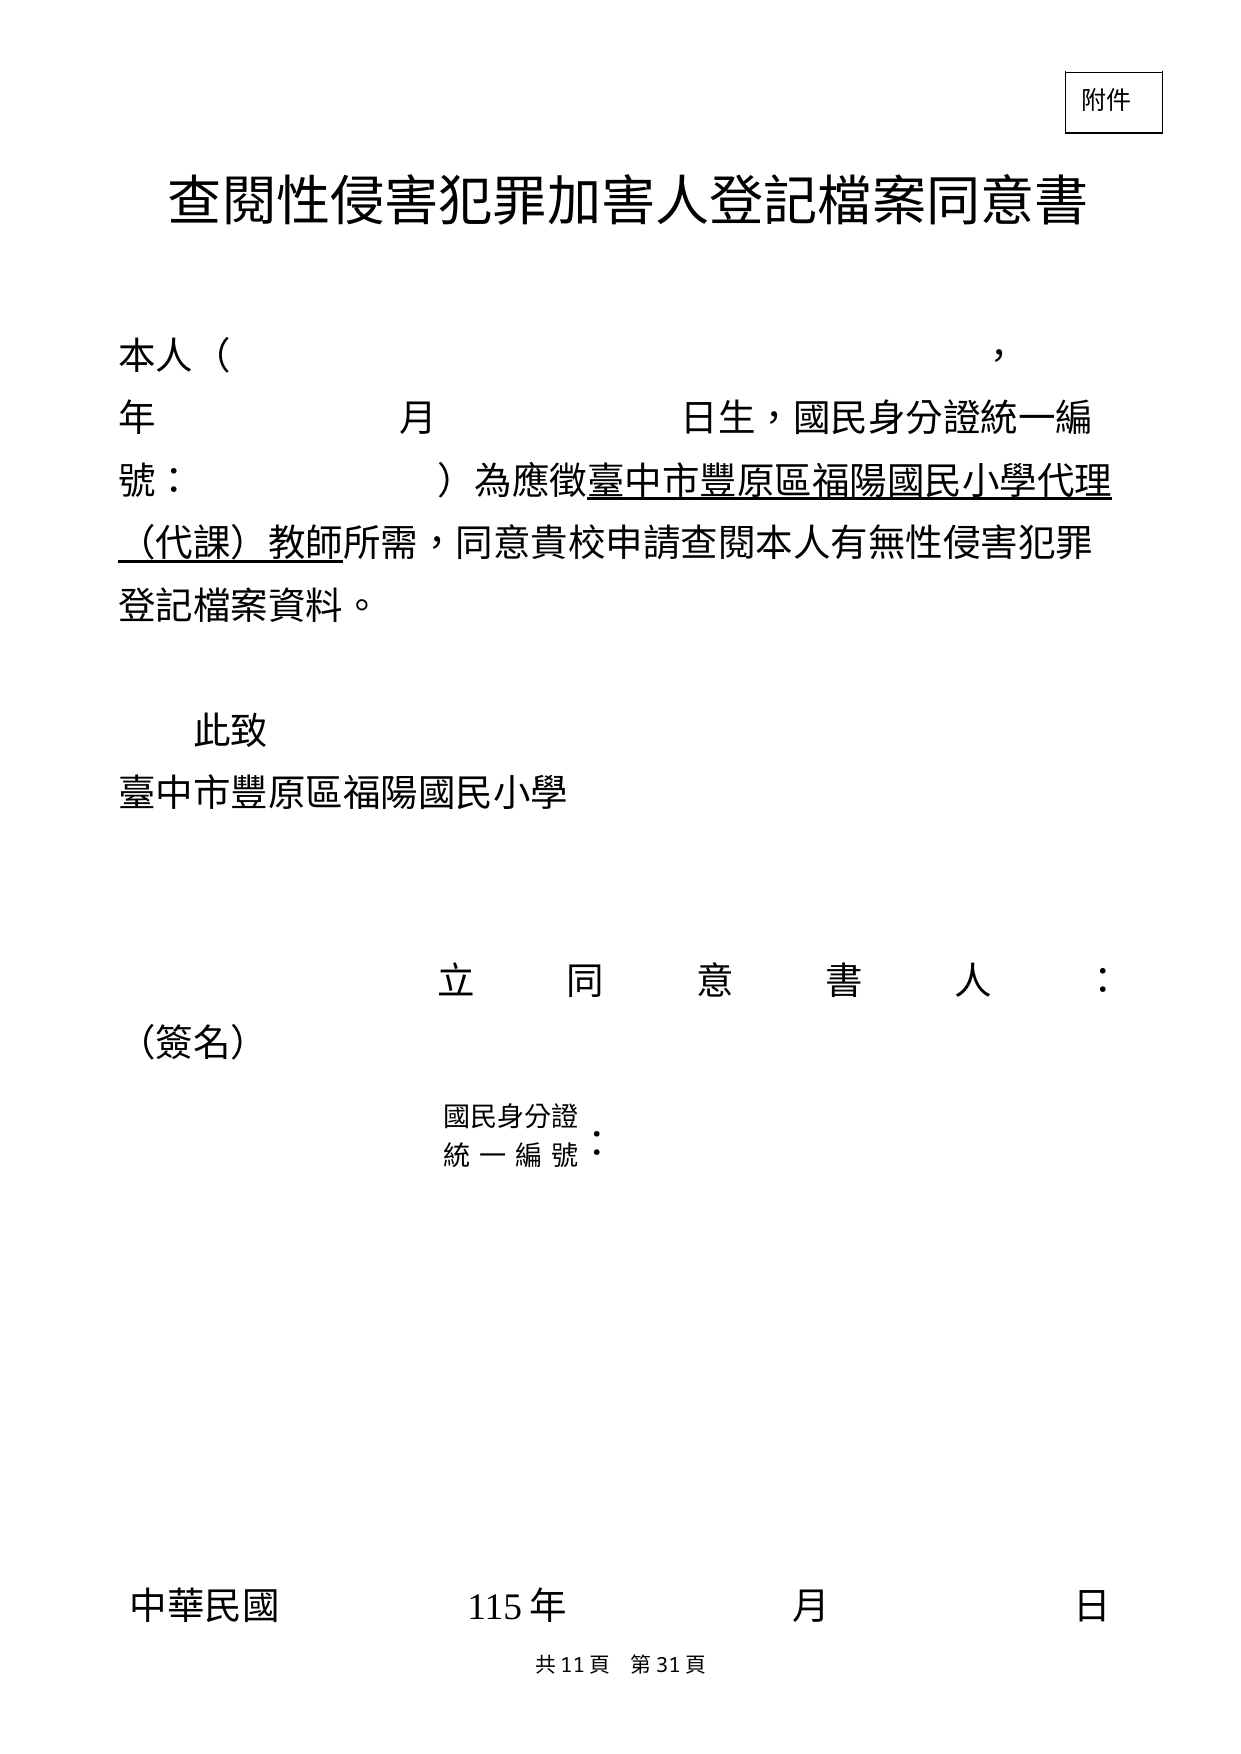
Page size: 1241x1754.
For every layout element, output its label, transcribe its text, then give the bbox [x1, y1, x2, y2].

text 查閱性侵害犯罪加害人登記檔案同意書 [1066, 73, 1162, 132]
text 查閱性侵害犯罪加害人登記檔案同意書 [118, 124, 1138, 249]
text 本人（ ， 年 月 日生，國民身分證統一編號： ）為應徵臺中市豐原區福陽國民小學代理（代課）教師所需，同意貴校申請查閱本人有無性侵害犯罪登記檔案資料。 [118, 311, 1122, 624]
text 附件4 [1081, 80, 1147, 124]
text 臺中市豐原區福陽國民小學 [118, 749, 1122, 811]
text 此致 [118, 686, 1122, 749]
text 中華民國 115年 月 日 [118, 1561, 1122, 1624]
text 國民身分證統一編號： [118, 1061, 1122, 1186]
text 立同意書人： （簽名） [118, 936, 1122, 1061]
